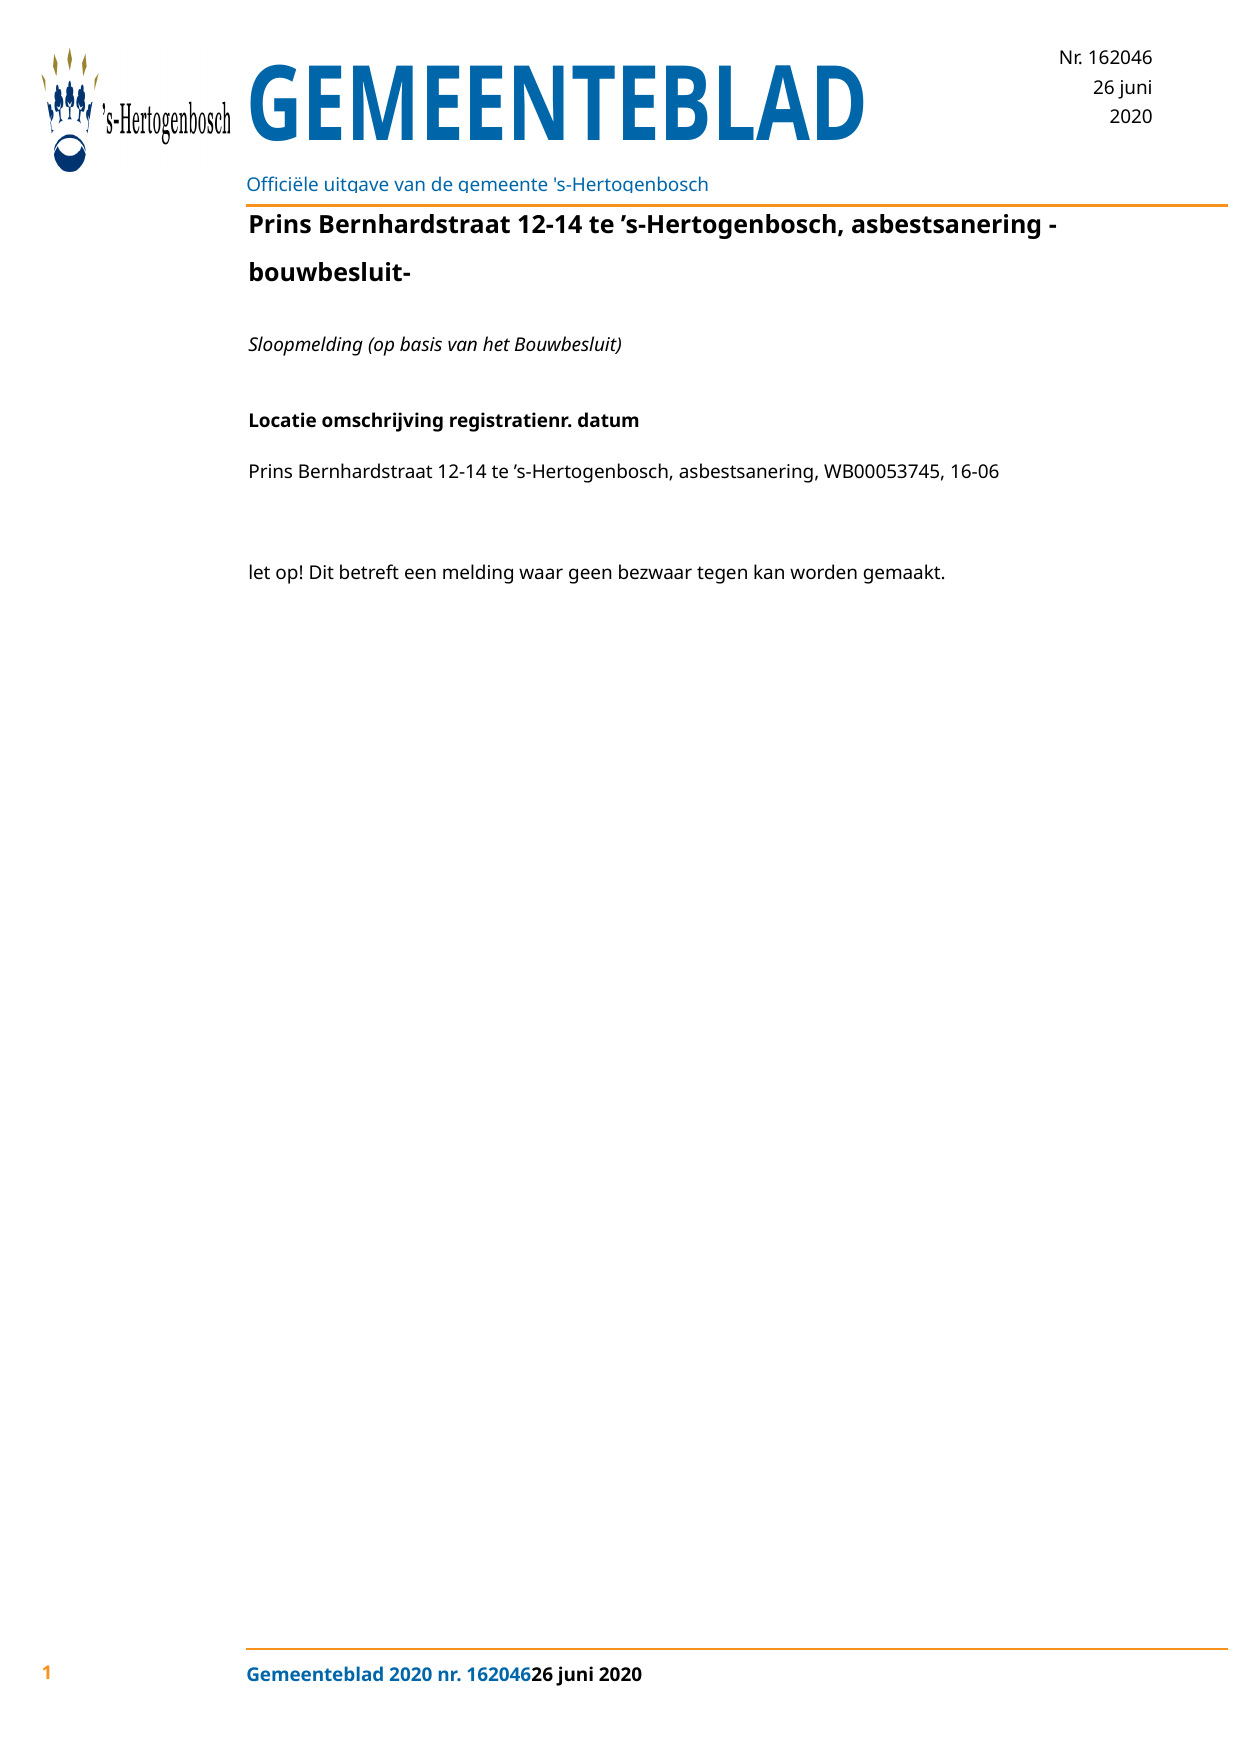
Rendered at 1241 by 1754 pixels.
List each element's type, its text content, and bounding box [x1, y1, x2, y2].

text Sloopmelding (op basis van het Bouwbesluit) [248, 331, 1152, 357]
text Locatie omschrijving registratienr. datum [248, 408, 1152, 433]
picture [41, 47, 231, 172]
text let op! Dit betreft een melding waar geen bezwaar tegen kan worden gemaakt. [248, 559, 1152, 584]
text Prins Bernhardstraat 12-14 te ’s-Hertogenbosch, asbestsanering -bouwbesluit- [248, 207, 1152, 288]
text Prins Bernhardstraat 12-14 te ’s-Hertogenbosch, asbestsanering, WB00053745, 16-06 [248, 458, 1152, 484]
